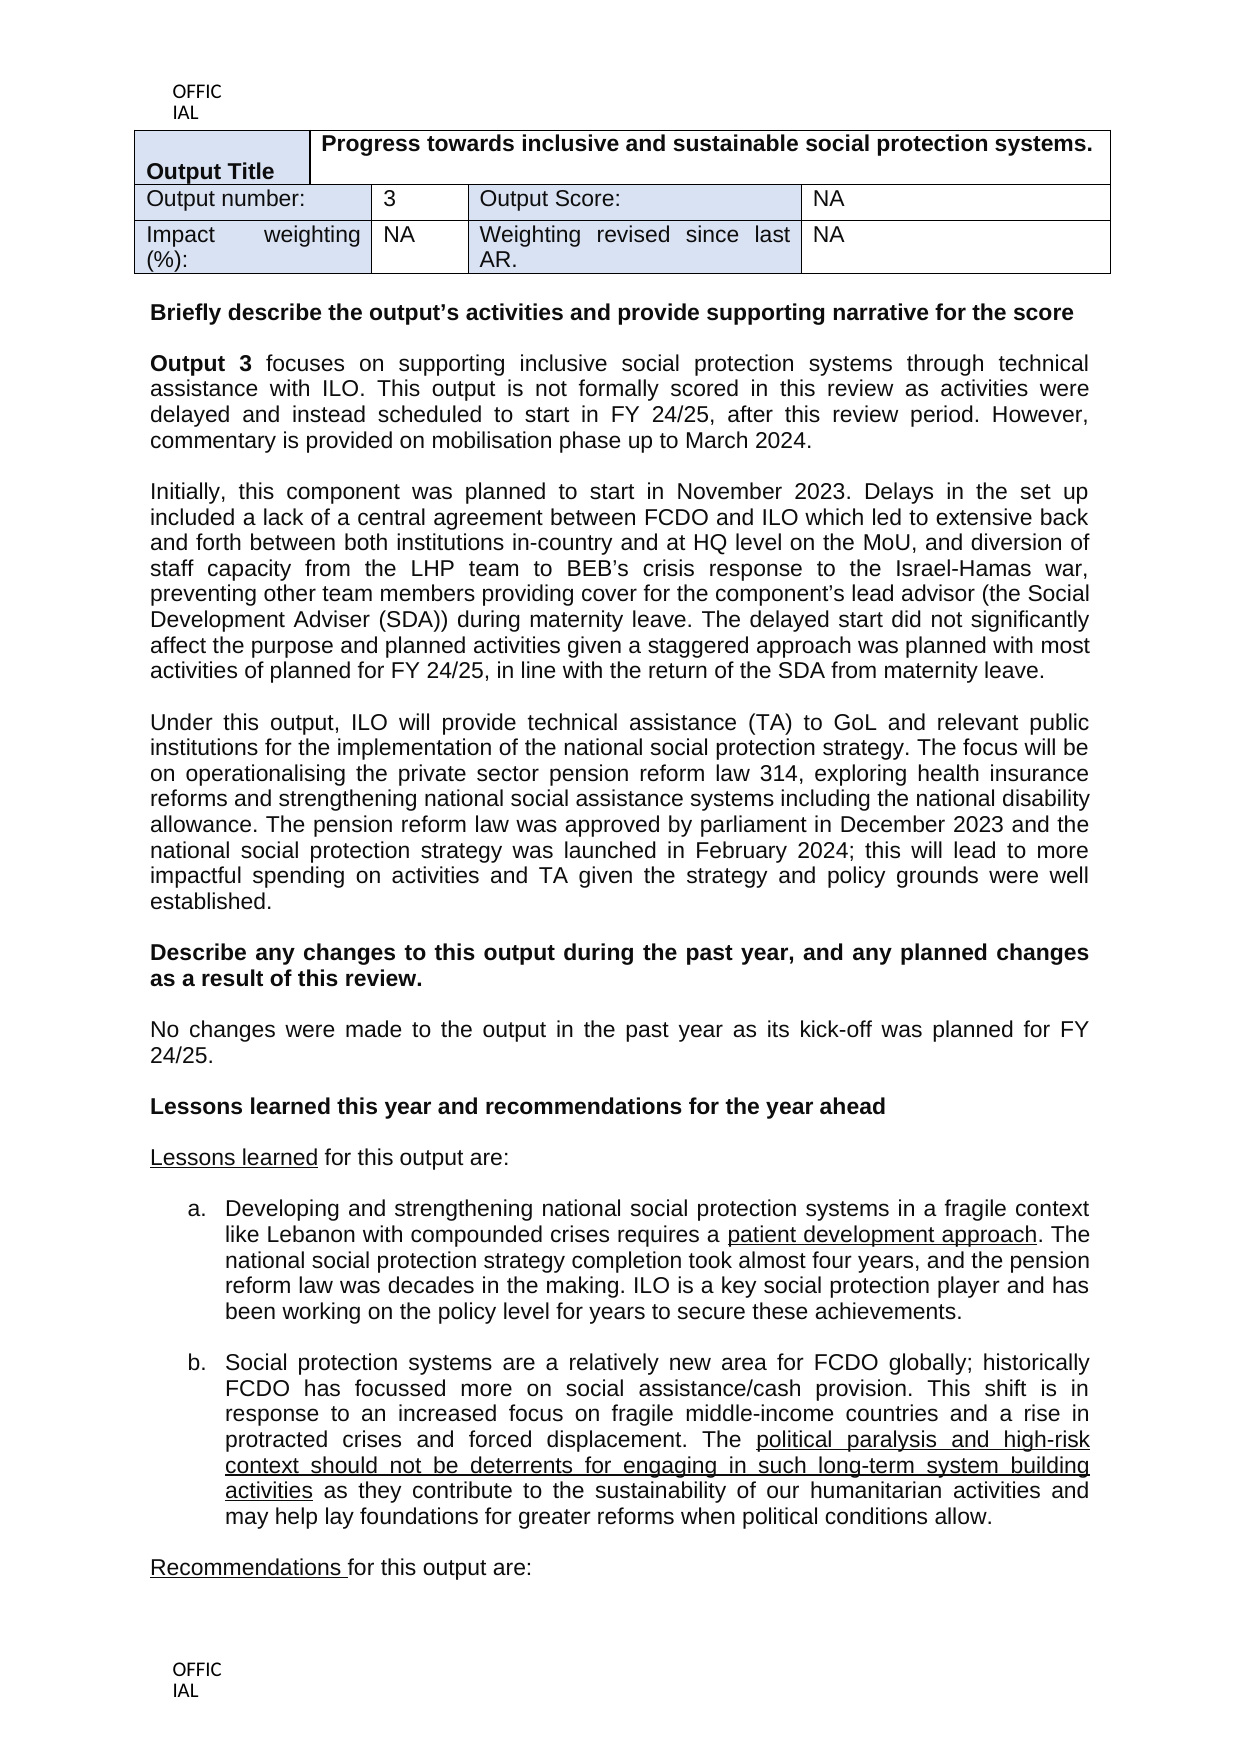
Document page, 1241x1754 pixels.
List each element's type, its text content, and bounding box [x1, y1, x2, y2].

text No changes were made to the output in the past year as its kick-off was planned for FY 24/25. [150, 1017, 1090, 1068]
table_cell NA [372, 221, 468, 273]
text Describe any changes to this output during the past year, and any planned changes as a result of this review. [150, 940, 1090, 991]
table_cell Output number: [135, 185, 371, 220]
text Briefly describe the output’s activities and provide supporting narrative for the score [150, 299, 1090, 325]
table_header Progress towards inclusive and sustainable social protection systems. [311, 131, 1110, 184]
table_header Output Title [135, 131, 309, 184]
table_cell Weighting revised since last AR. [469, 221, 801, 273]
text Initially, this component was planned to start in November 2023. Delays in the set up included a lack of a central agreement between FCDO and ILO which led to extensive back and forth between both institutions in-country and at HQ level on the MoU, and diversion of staff capacity from the LHP team to BEB’s crisis response to the Israel-Hamas war, preventing other team members providing cover for the component’s lead advisor (the Social Development Adviser (SDA)) during maternity leave. The delayed start did not significantly affect the purpose and planned activities given a staggered approach was planned with most activities of planned for FY 24/25, in line with the return of the SDA from maternity leave. [150, 479, 1090, 684]
list Developing and strengthening national social protection systems in a fragile context like Lebanon with compounded crises requires a patient development approach. The national social protection strategy completion took almost four years, and the pension reform law was decades in the making. ILO is a key social protection player and has been working on the policy level for years to secure these achievements. [187, 1196, 1090, 1324]
table_cell NA [802, 185, 1110, 220]
text Output 3 focuses on supporting inclusive social protection systems through technical assistance with ILO. This output is not formally scored in this review as activities were delayed and instead scheduled to start in FY 24/25, after this review period. However, commentary is provided on mobilisation phase up to March 2024. [150, 351, 1090, 453]
text Lessons learned for this output are: [150, 1145, 1090, 1171]
text Recommendations for this output are: [150, 1555, 1090, 1581]
text Lessons learned this year and recommendations for the year ahead [150, 1094, 1090, 1119]
list Social protection systems are a relatively new area for FCDO globally; historically FCDO has focussed more on social assistance/cash provision. This shift is in response to an increased focus on fragile middle-income countries and a rise in protracted crises and forced displacement. The political paralysis and high-risk context should not be deterrents for engaging in such long-term system building activities as they contribute to the sustainability of our humanitarian activities and may help lay foundations for greater reforms when political conditions allow. [187, 1350, 1090, 1529]
table_cell 3 [372, 185, 468, 220]
table_cell NA [802, 221, 1110, 273]
text Under this output, ILO will provide technical assistance (TA) to GoL and relevant public institutions for the implementation of the national social protection strategy. The focus will be on operationalising the private sector pension reform law 314, exploring health insurance reforms and strengthening national social assistance systems including the national disability allowance. The pension reform law was approved by parliament in December 2023 and the national social protection strategy was launched in February 2024; this will lead to more impactful spending on activities and TA given the strategy and policy grounds were well established. [150, 709, 1090, 914]
table_cell Output Score: [469, 185, 801, 220]
table_cell Impact weighting (%): [135, 221, 371, 273]
